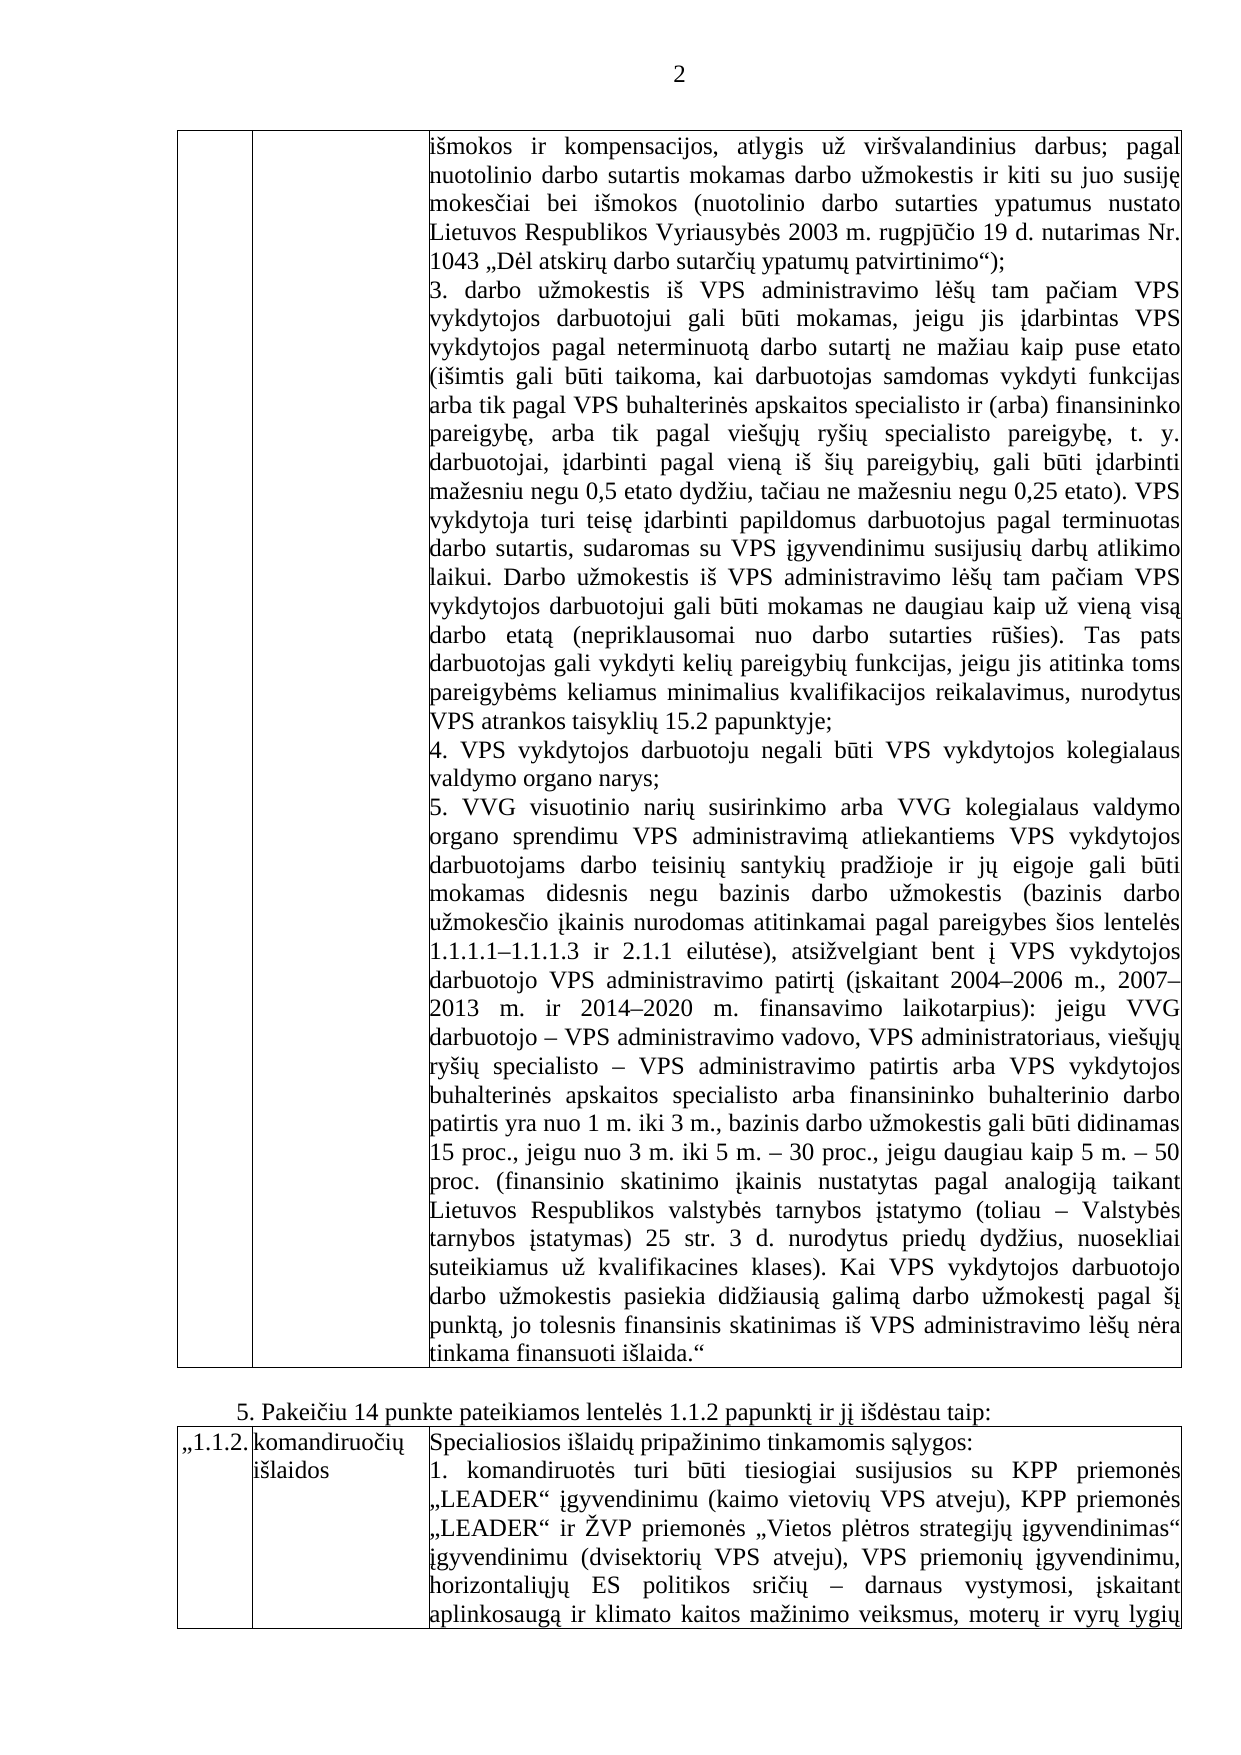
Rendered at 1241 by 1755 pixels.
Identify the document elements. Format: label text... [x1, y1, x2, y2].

table_header [253, 131, 429, 1367]
table_header [178, 131, 252, 1367]
table_header Specialiosios išlaidų pripažinimo tinkamomis sąlygos: 1. komandiruotės turi būti tiesiogiai susijusios su KPP priemonės „LEADER“ įgyvendinimu (kaimo vietovių VPS atveju), KPP priemonės „LEADER“ ir ŽVP priemonės „Vietos plėtros strategijų įgyvendinimas“ įgyvendinimu (dvisektorių VPS atveju), VPS priemonių įgyvendinimu, horizontaliųjų ES politikos sričių – darnaus vystymosi, įskaitant aplinkosaugą ir klimato kaitos mažinimo veiksmus, moterų ir vyrų lygių [430, 1427, 1181, 1628]
text 5. Pakeičiu 14 punkte pateikiamos lentelės 1.1.2 papunktį ir jį išdėstau taip: [177, 1397, 1181, 1426]
table_header išmokos ir kompensacijos, atlygis už viršvalandinius darbus; pagal nuotolinio darbo sutartis mokamas darbo užmokestis ir kiti su juo susiję mokesčiai bei išmokos (nuotolinio darbo sutarties ypatumus nustato Lietuvos Respublikos Vyriausybės 2003 m. rugpjūčio 19 d. nutarimas Nr. 1043 „Dėl atskirų darbo sutarčių ypatumų patvirtinimo“); 3. darbo užmokestis iš VPS administravimo lėšų tam pačiam VPS vykdytojos darbuotojui gali būti mokamas, jeigu jis įdarbintas VPS vykdytojos pagal neterminuotą darbo sutartį ne mažiau kaip puse etato (išimtis gali būti taikoma, kai darbuotojas samdomas vykdyti funkcijas arba tik pagal VPS buhalterinės apskaitos specialisto ir (arba) finansininko pareigybę, arba tik pagal viešųjų ryšių specialisto pareigybę, t. y. darbuotojai, įdarbinti pagal vieną iš šių pareigybių, gali būti įdarbinti mažesniu negu 0,5 etato dydžiu, tačiau ne mažesniu negu 0,25 etato). VPS vykdytoja turi teisę įdarbinti papildomus darbuotojus pagal terminuotas darbo sutartis, sudaromas su VPS įgyvendinimu susijusių darbų atlikimo laikui. Darbo užmokestis iš VPS administravimo lėšų tam pačiam VPS vykdytojos darbuotojui gali būti mokamas ne daugiau kaip už vieną visą darbo etatą (nepriklausomai nuo darbo sutarties rūšies). Tas pats darbuotojas gali vykdyti kelių pareigybių funkcijas, jeigu jis atitinka toms pareigybėms keliamus minimalius kvalifikacijos reikalavimus, nurodytus VPS atrankos taisyklių 15.2 papunktyje; 4. VPS vykdytojos darbuotoju negali būti VPS vykdytojos kolegialaus valdymo organo narys; 5. VVG visuotinio narių susirinkimo arba VVG kolegialaus valdymo organo sprendimu VPS administravimą atliekantiems VPS vykdytojos darbuotojams darbo teisinių santykių pradžioje ir jų eigoje gali būti mokamas didesnis negu bazinis darbo užmokestis (bazinis darbo užmokesčio įkainis nurodomas atitinkamai pagal pareigybes šios lentelės 1.1.1.1–1.1.1.3 ir 2.1.1 eilutėse), atsižvelgiant bent į VPS vykdytojos darbuotojo VPS administravimo patirtį (įskaitant 2004–2006 m., 2007–2013 m. ir 2014–2020 m. finansavimo laikotarpius): jeigu VVG darbuotojo – VPS administravimo vadovo, VPS administratoriaus, viešųjų ryšių specialisto – VPS administravimo patirtis arba VPS vykdytojos buhalterinės apskaitos specialisto arba finansininko buhalterinio darbo patirtis yra nuo 1 m. iki 3 m., bazinis darbo užmokestis gali būti didinamas 15 proc., jeigu nuo 3 m. iki 5 m. – 30 proc., jeigu daugiau kaip 5 m. – 50 proc. (finansinio skatinimo įkainis nustatytas pagal analogiją taikant Lietuvos Respublikos valstybės tarnybos įstatymo (toliau – Valstybės tarnybos įstatymas) 25 str. 3 d. nurodytus priedų dydžius, nuosekliai suteikiamus už kvalifikacines klases). Kai VPS vykdytojos darbuotojo darbo užmokestis pasiekia didžiausią galimą darbo užmokestį pagal šį punktą, jo tolesnis finansinis skatinimas iš VPS administravimo lėšų nėra tinkama finansuoti išlaida.“ [430, 131, 1181, 1367]
table_header „1.1.2. [178, 1427, 252, 1628]
table_header komandiruočių išlaidos [253, 1427, 429, 1628]
